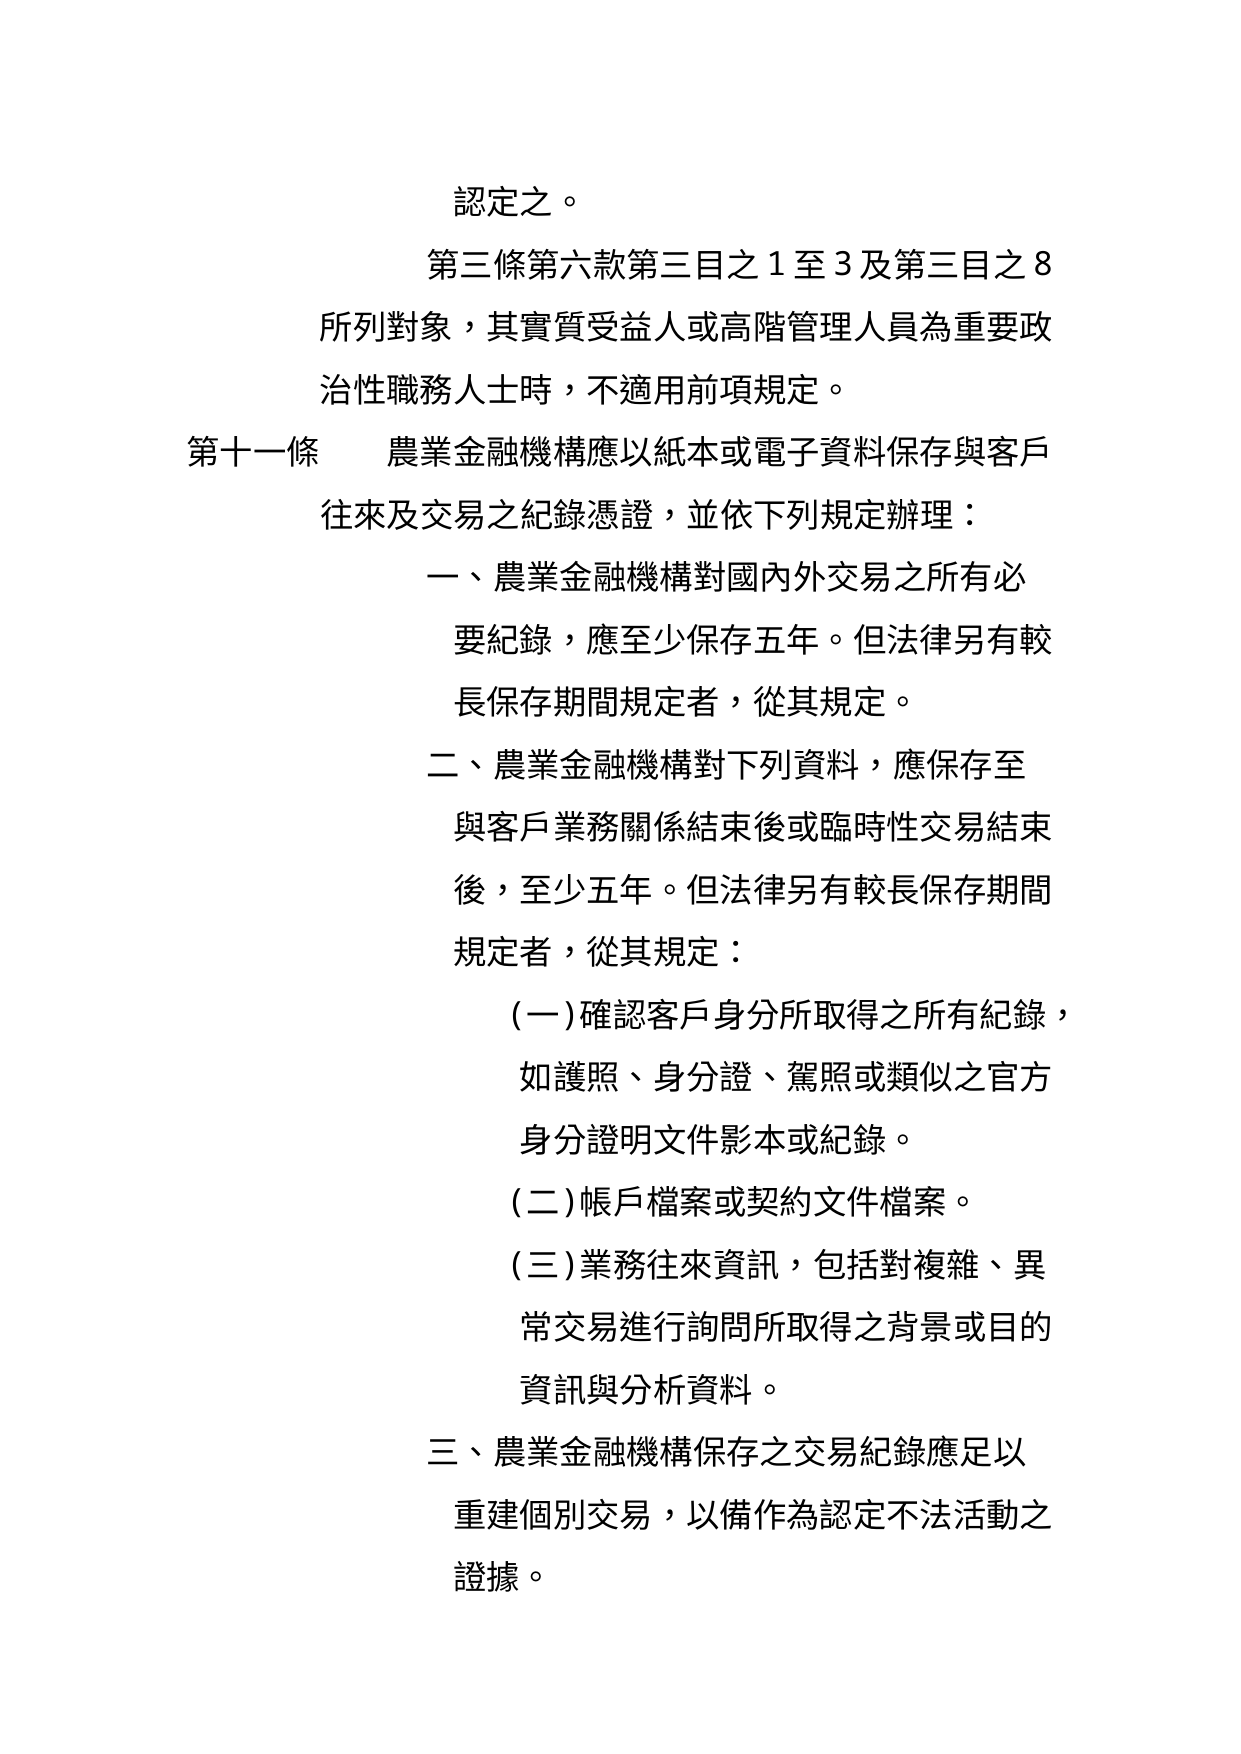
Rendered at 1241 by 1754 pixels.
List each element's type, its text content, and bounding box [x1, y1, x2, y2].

text (三)業務往來資訊，包括對複雜、異常交易進行詢問所取得之背景或目的資訊與分析資料。 [186, 1221, 1056, 1408]
text 第十一條 農業金融機構應以紙本或電子資料保存與客戶往來及交易之紀錄憑證，並依下列規定辦理： [186, 408, 1056, 533]
text (一)確認客戶身分所取得之所有紀錄，如護照、身分證、駕照或類似之官方身分證明文件影本或紀錄。 [186, 971, 1056, 1158]
text 三、農業金融機構保存之交易紀錄應足以重建個別交易，以備作為認定不法活動之證據。 [186, 1408, 1056, 1596]
text (二)帳戶檔案或契約文件檔案。 [186, 1158, 1056, 1221]
text 一、農業金融機構對國內外交易之所有必要紀錄，應至少保存五年。但法律另有較長保存期間規定者，從其規定。 [186, 533, 1056, 721]
text 認定之。 [186, 158, 1056, 221]
text 二、農業金融機構對下列資料，應保存至與客戶業務關係結束後或臨時性交易結束後，至少五年。但法律另有較長保存期間規定者，從其規定： [186, 721, 1056, 971]
text 第三條第六款第三目之1至3及第三目之8所列對象，其實質受益人或高階管理人員為重要政治性職務人士時，不適用前項規定。 [186, 221, 1056, 408]
